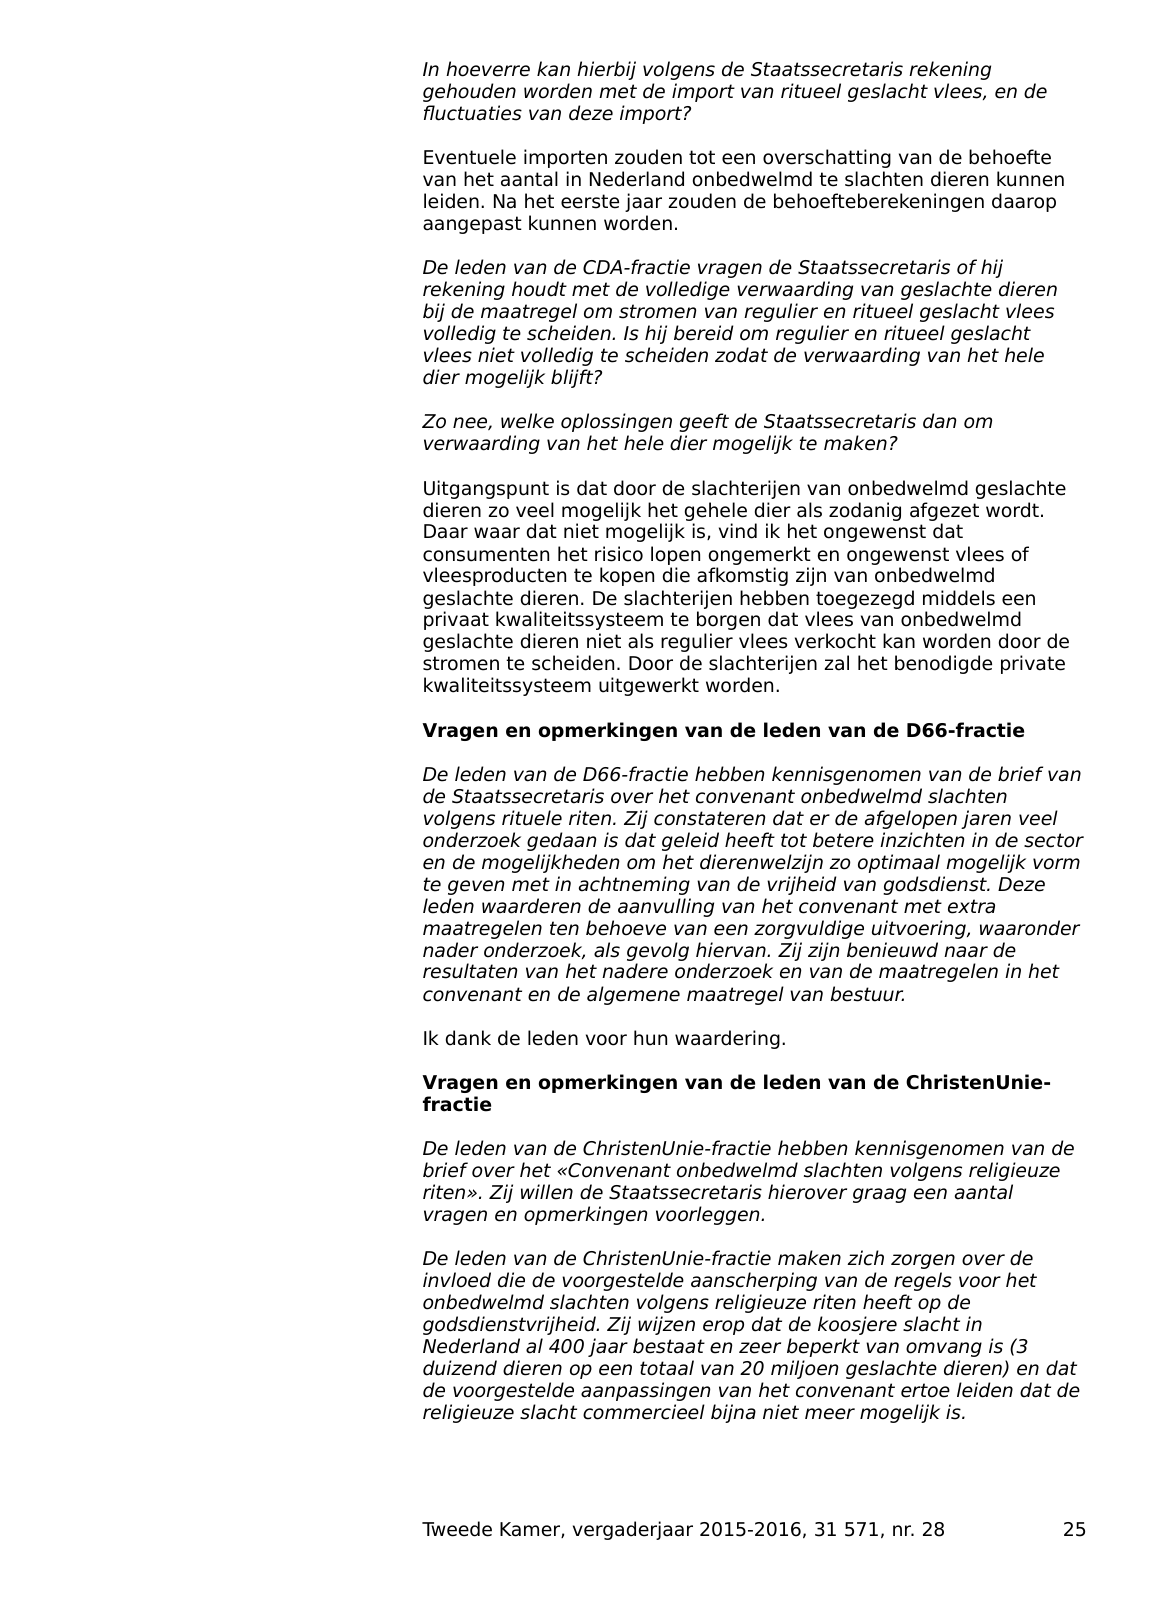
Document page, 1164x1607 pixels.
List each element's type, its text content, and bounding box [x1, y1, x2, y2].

subtitle In hoeverre kan hierbij volgens de Staatssecretaris rekening gehouden worden met de import van ritueel geslacht vlees, en de fluctuaties van deze import? [422, 59, 1087, 125]
text De leden van de D66-fractie hebben kennisgenomen van de brief van de Staatssecretaris over het convenant onbedwelmd slachten volgens rituele riten. Zij constateren dat er de afgelopen jaren veel onderzoek gedaan is dat geleid heeft tot betere inzichten in de sector en de mogelijkheden om het dierenwelzijn zo optimaal mogelijk vorm te geven met in achtneming van de vrijheid van godsdienst. Deze leden waarderen de aanvulling van het convenant met extra maatregelen ten behoeve van een zorgvuldige uitvoering, waaronder nader onderzoek, als gevolg hiervan. Zij zijn benieuwd naar de resultaten van het nadere onderzoek en van de maatregelen in het convenant en de algemene maatregel van bestuur. [422, 764, 1087, 1005]
text Uitgangspunt is dat door de slachterijen van onbedwelmd geslachte dieren zo veel mogelijk het gehele dier als zodanig afgezet wordt. Daar waar dat niet mogelijk is, vind ik het ongewenst dat consumenten het risico lopen ongemerkt en ongewenst vlees of vleesproducten te kopen die afkomstig zijn van onbedwelmd geslachte dieren. De slachterijen hebben toegezegd middels een privaat kwaliteitssysteem te borgen dat vlees van onbedwelmd geslachte dieren niet als regulier vlees verkocht kan worden door de stromen te scheiden. Door de slachterijen zal het benodigde private kwaliteitssysteem uitgewerkt worden. [422, 477, 1087, 697]
text Ik dank de leden voor hun waardering. [422, 1028, 1087, 1049]
text Zo nee, welke oplossingen geeft de Staatssecretaris dan om verwaarding van het hele dier mogelijk te maken? [422, 411, 1087, 455]
text De leden van de ChristenUnie-fractie maken zich zorgen over de invloed die de voorgestelde aanscherping van de regels voor het onbedwelmd slachten volgens religieuze riten heeft op de godsdienstvrijheid. Zij wijzen erop dat de koosjere slacht in Nederland al 400 jaar bestaat en zeer beperkt van omvang is (3 duizend dieren op een totaal van 20 miljoen geslachte dieren) en dat de voorgestelde aanpassingen van het convenant ertoe leiden dat de religieuze slacht commercieel bijna niet meer mogelijk is. [422, 1248, 1087, 1424]
text Eventuele importen zouden tot een overschatting van de behoefte van het aantal in Nederland onbedwelmd te slachten dieren kunnen leiden. Na het eerste jaar zouden de behoefteberekeningen daarop aangepast kunnen worden. [422, 147, 1087, 235]
subtitle Vragen en opmerkingen van de leden van de D66-fractie [422, 719, 1087, 741]
text De leden van de ChristenUnie-fractie hebben kennisgenomen van de brief over het «Convenant onbedwelmd slachten volgens religieuze riten». Zij willen de Staatssecretaris hierover graag een aantal vragen en opmerkingen voorleggen. [422, 1138, 1087, 1226]
subtitle De leden van de CDA-fractie vragen de Staatssecretaris of hij rekening houdt met de volledige verwaarding van geslachte dieren bij de maatregel om stromen van regulier en ritueel geslacht vlees volledig te scheiden. Is hij bereid om regulier en ritueel geslacht vlees niet volledig te scheiden zodat de verwaarding van het hele dier mogelijk blijft? [422, 257, 1087, 389]
subtitle Vragen en opmerkingen van de leden van de ChristenUnie-fractie [422, 1072, 1087, 1116]
